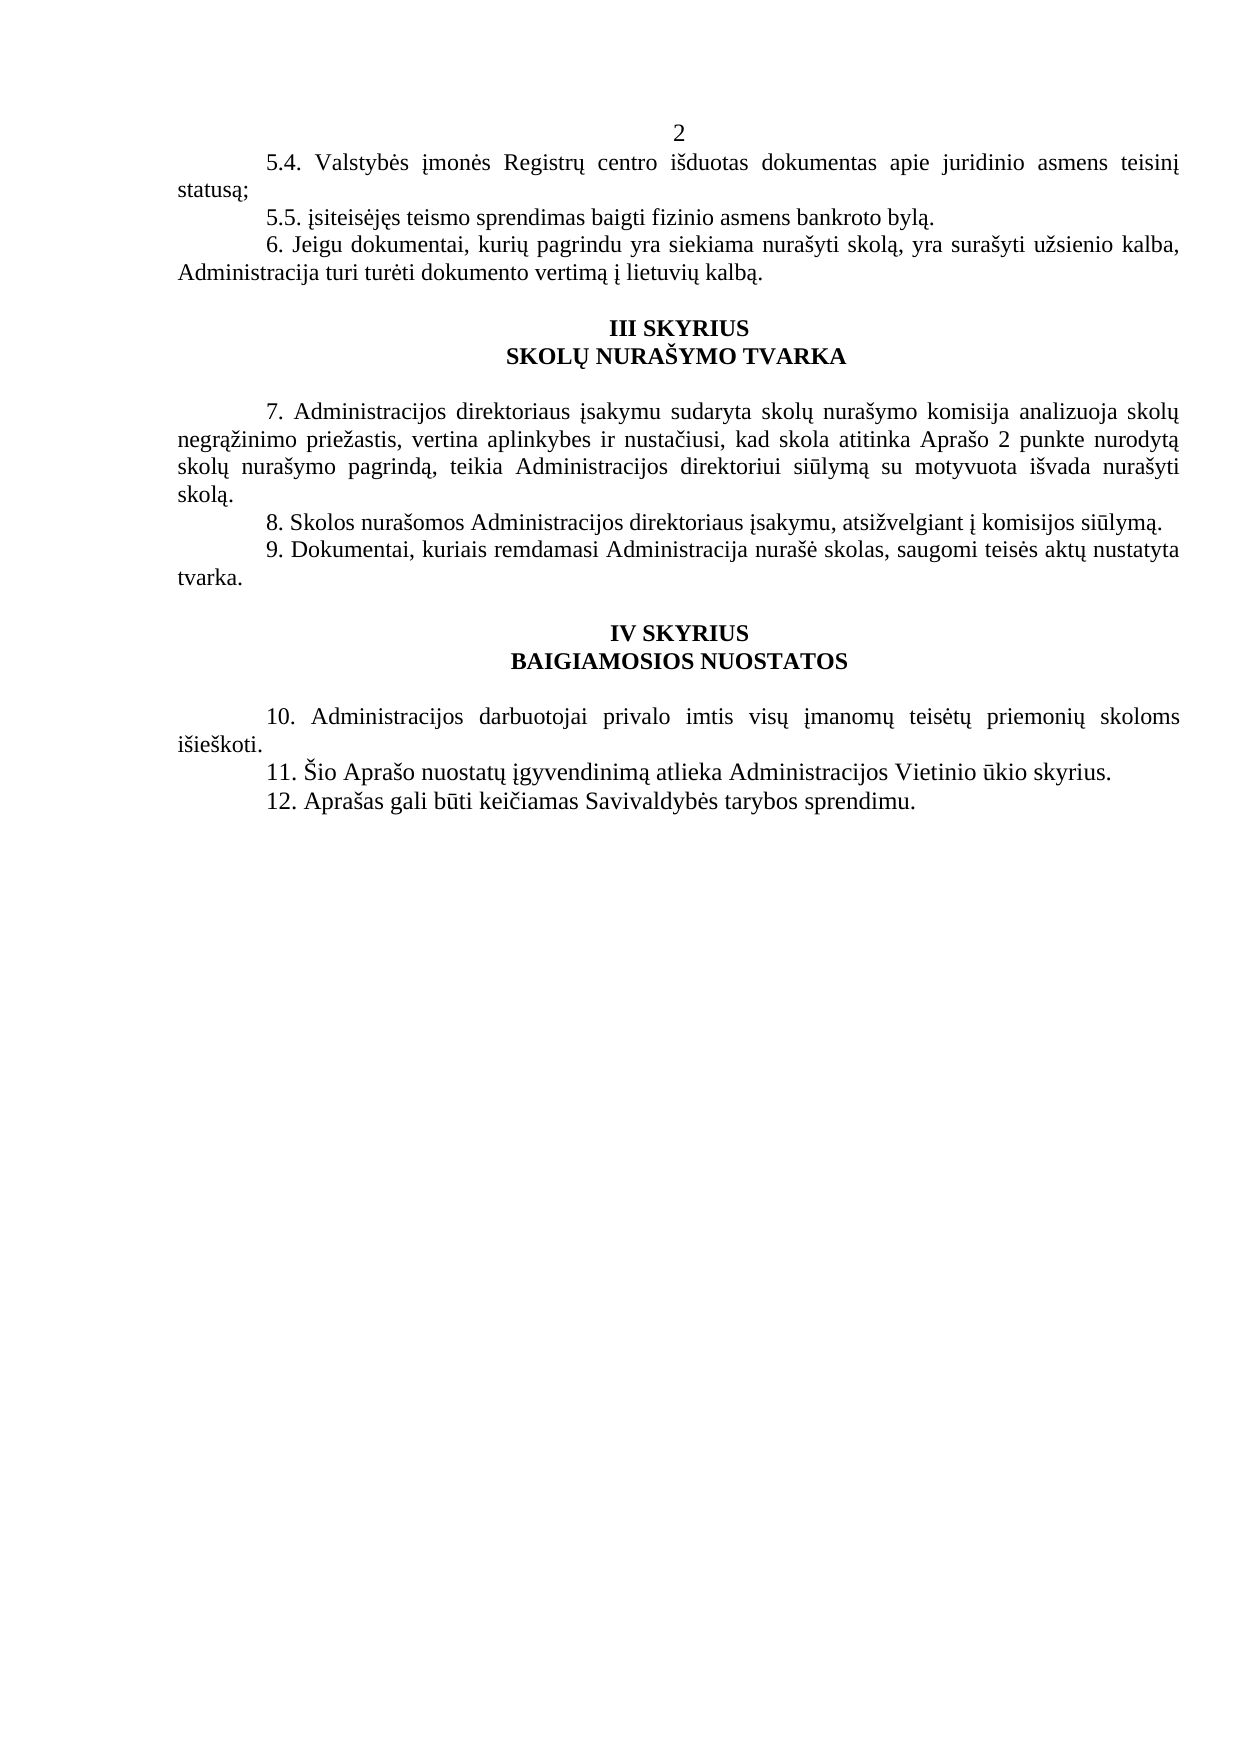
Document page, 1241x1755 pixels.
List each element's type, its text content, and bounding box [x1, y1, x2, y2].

text III SKYRIUS [177, 314, 1181, 342]
text 5.5. įsiteisėjęs teismo sprendimas baigti fizinio asmens bankroto bylą. [177, 203, 1181, 230]
text BAIGIAMOSIOS NUOSTATOS [177, 647, 1181, 674]
text 8. Skolos nurašomos Administracijos direktoriaus įsakymu, atsižvelgiant į komisijos siūlymą. [177, 508, 1181, 535]
text 11. Šio Aprašo nuostatų įgyvendinimą atlieka Administracijos Vietinio ūkio skyrius. [177, 757, 1181, 786]
text 6. Jeigu dokumentai, kurių pagrindu yra siekiama nurašyti skolą, yra surašyti užsienio kalba, Administracija turi turėti dokumento vertimą į lietuvių kalbą. [177, 230, 1181, 286]
text 5.4. Valstybės įmonės Registrų centro išduotas dokumentas apie juridinio asmens teisinį statusą; [177, 148, 1181, 203]
text 10. Administracijos darbuotojai privalo imtis visų įmanomų teisėtų priemonių skoloms išieškoti. [177, 702, 1181, 757]
text IV SKYRIUS [177, 619, 1181, 647]
text 9. Dokumentai, kuriais remdamasi Administracija nurašė skolas, saugomi teisės aktų nustatyta tvarka. [177, 535, 1181, 590]
text 12. Aprašas gali būti keičiamas Savivaldybės tarybos sprendimu. [177, 786, 1181, 815]
text SKOLŲ NURAŠYMO TVARKA [177, 342, 1181, 369]
text 7. Administracijos direktoriaus įsakymu sudaryta skolų nurašymo komisija analizuoja skolų negrąžinimo priežastis, vertina aplinkybes ir nustačiusi, kad skola atitinka Aprašo 2 punkte nurodytą skolų nurašymo pagrindą, teikia Administracijos direktoriui siūlymą su motyvuota išvada nurašyti skolą. [177, 397, 1181, 508]
